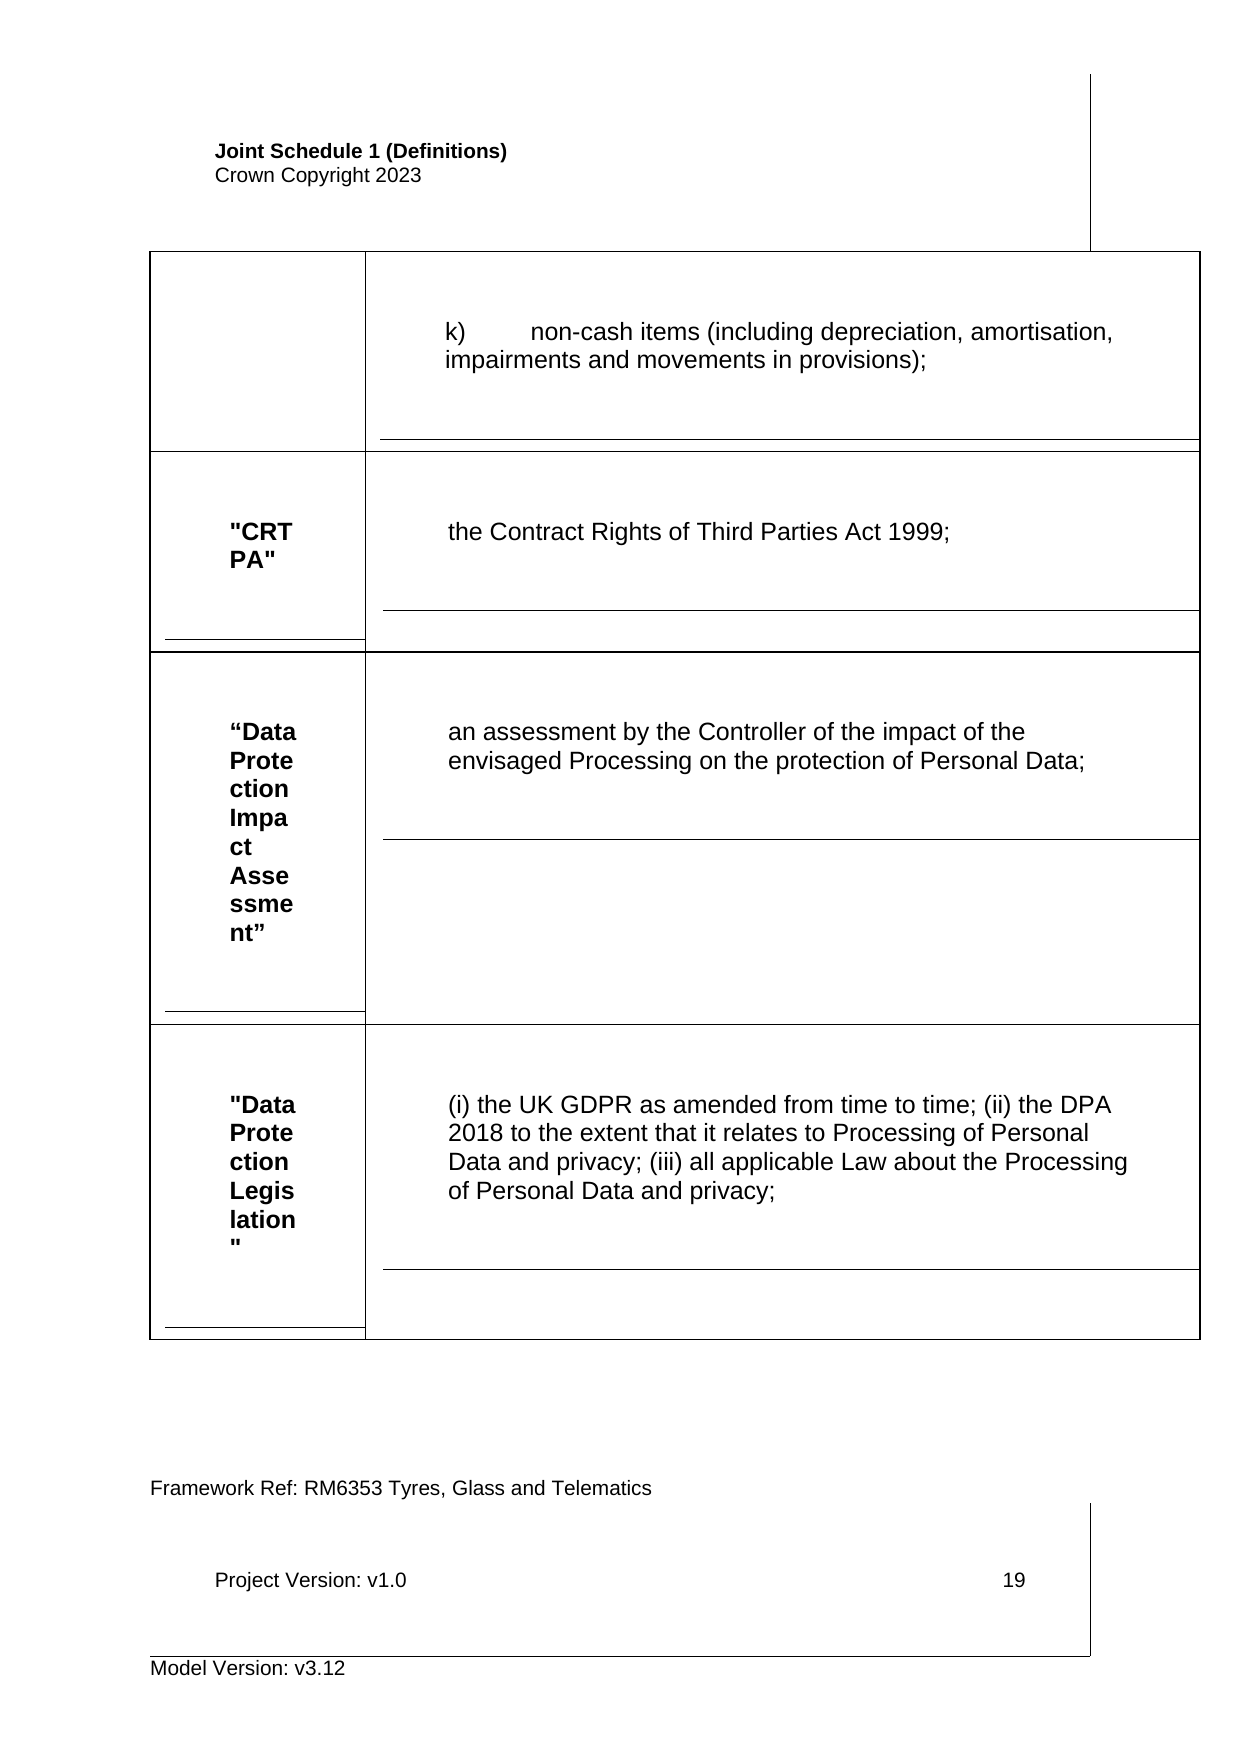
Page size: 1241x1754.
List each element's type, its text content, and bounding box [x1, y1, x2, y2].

table_cell "Data Protection Legislation" [151, 1025, 365, 1339]
table_cell (i) the UK GDPR as amended from time to time; (ii) the DPA 2018 to the extent that it relates to Processing of Personal Data and privacy; (iii) all applicable Law about the Processing of Personal Data and privacy; [366, 1025, 1199, 1339]
table_cell “Data Protection Impact Assessment” [151, 653, 365, 1024]
table_cell "CRTPA" [151, 452, 365, 651]
table_cell the following costs (without double recovery) to the extent that they are reasonably and properly incurred by the Supplier in providing the Deliverables: the cost to the Supplier or the Key Subcontractor (as the context requires), calculated per Work Day, of engaging the Supplier Staff, including: base salary paid to the Supplier Staff; employer’s National Insurance contributions; pension contributions; car allowances; any other contractual employment benefits; staff training; workplace accommodation; workplace IT equipment and tools reasonably necessary to provide the Deliverables (but not including items included within limb (b) below); and reasonable recruitment costs, as agreed with the Buyer; costs incurred in respect of Supplier Assets which would be treated as capital costs according to generally accepted accounting principles within the UK, which shall include the cost to be charged in respect of Supplier Assets by the Supplier to the Buyer or (to the extent that risk and title in any Supplier Asset is not held by the Supplier) any cost actually incurred by the Supplier in respect of those Supplier Assets; operational costs which are not included within (a) or (b) above, to the extent that such costs are necessary and properly incurred by the Supplier in the provision of the Deliverables; and Reimbursable Expenses to the extent these have been specified as allowable in the Order Form and are incurred in delivering any Deliverables; but excluding: Overhead; financing or similar costs; maintenance and support costs to the extent that these relate to maintenance and/or support Deliverables provided beyond the Call-Off Contract Period whether in relation to Supplier Assets or otherwise; taxation; fines and penalties; amounts payable under Call-Off Schedule 16 (Benchmarking) where such Schedule is used; and non-cash items (including depreciation, amortisation, impairments and movements in provisions); [366, 252, 1199, 451]
table_cell [151, 252, 365, 451]
table_cell an assessment by the Controller of the impact of the envisaged Processing on the protection of Personal Data; [366, 653, 1199, 1024]
table_cell the Contract Rights of Third Parties Act 1999; [366, 452, 1199, 651]
